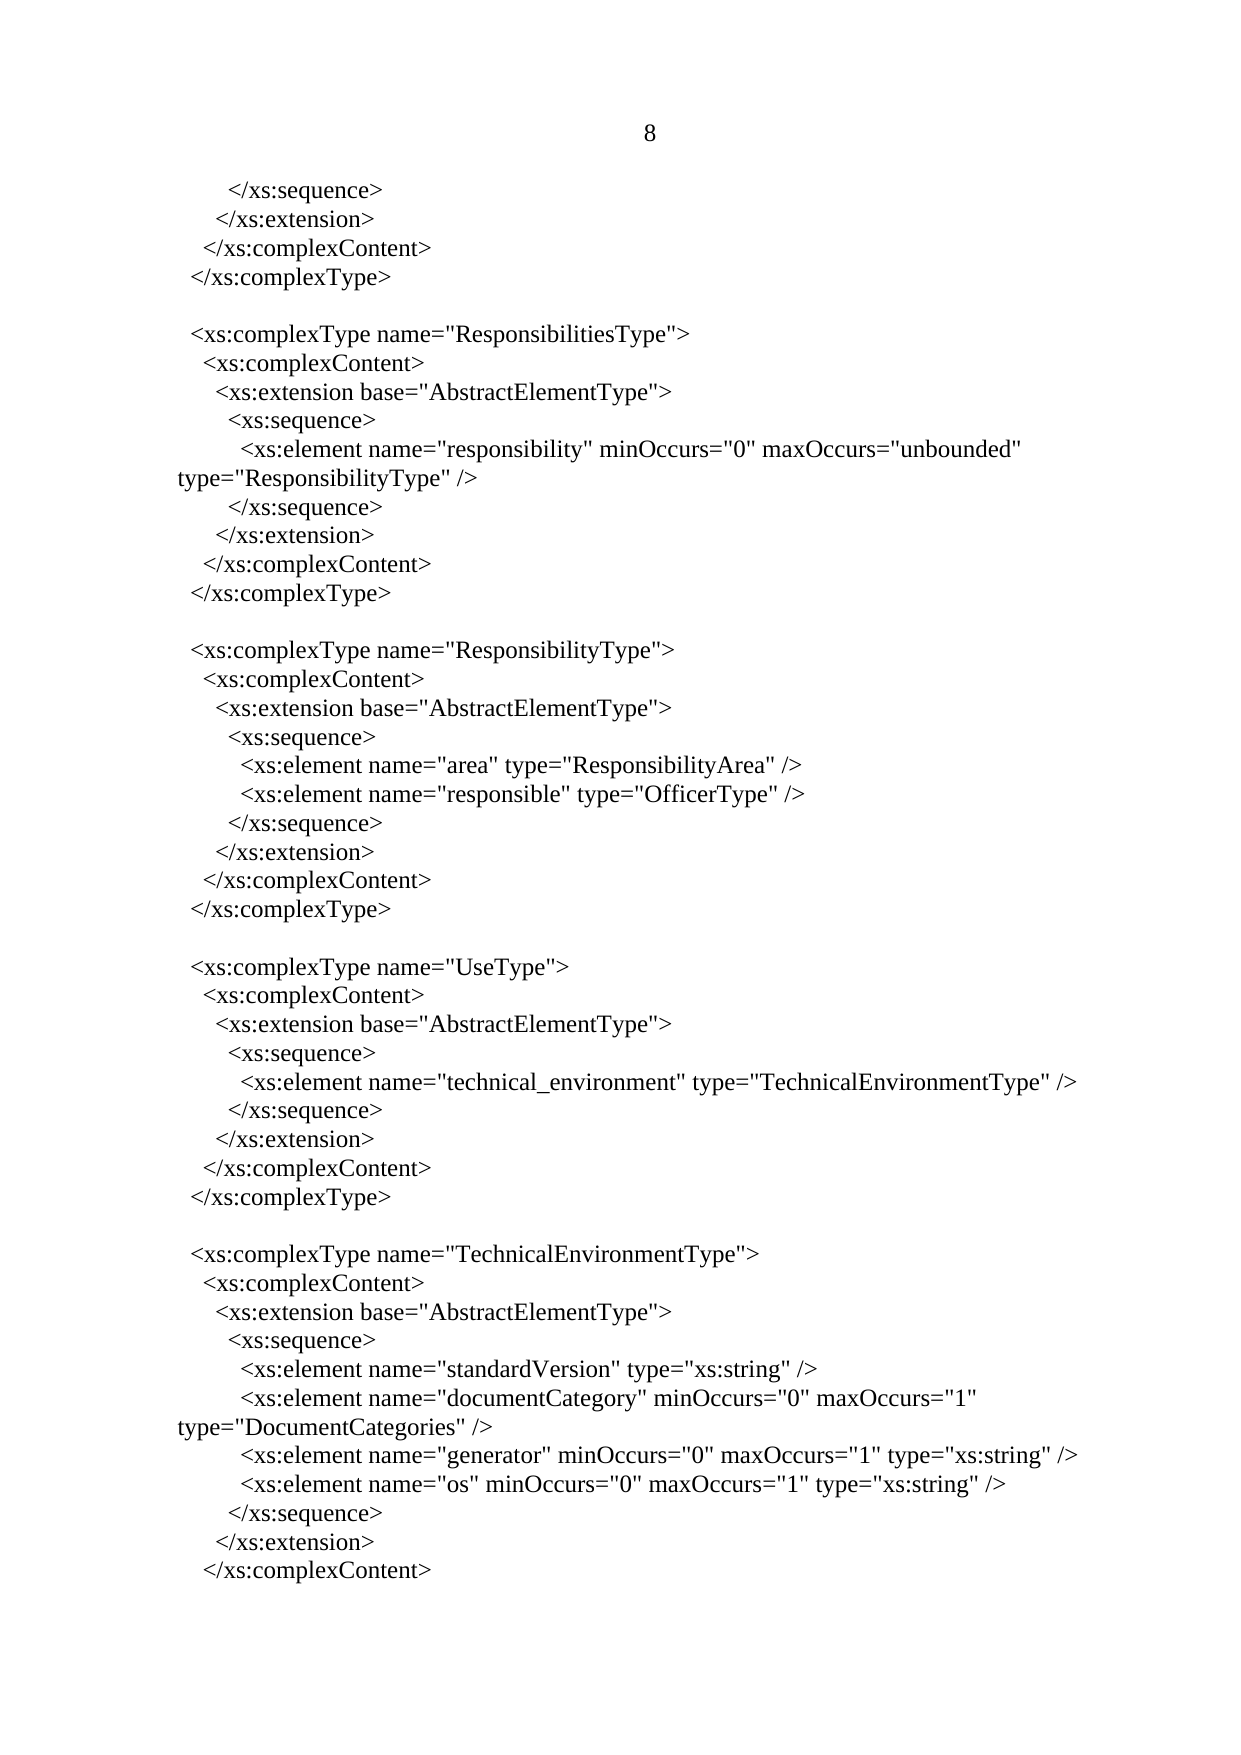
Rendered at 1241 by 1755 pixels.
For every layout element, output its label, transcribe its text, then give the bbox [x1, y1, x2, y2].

text </xs:extension> [177, 1527, 1122, 1556]
text </xs:sequence> [177, 1498, 1122, 1527]
text </xs:extension> [177, 1124, 1122, 1153]
text </xs:complexContent> [177, 1556, 1122, 1584]
text </xs:sequence> [177, 808, 1122, 837]
text <xs:element name="responsible" type="OfficerType" /> [177, 779, 1122, 808]
text <xs:extension base="AbstractElementType"> [177, 1297, 1122, 1326]
text <xs:extension base="AbstractElementType"> [177, 1009, 1122, 1038]
text </xs:complexContent> [177, 1153, 1122, 1182]
text <xs:complexContent> [177, 1268, 1122, 1297]
text <xs:extension base="AbstractElementType"> [177, 377, 1122, 406]
text </xs:sequence> [177, 492, 1122, 521]
text </xs:extension> [177, 204, 1122, 233]
text <xs:complexType name="ResponsibilitiesType"> [177, 319, 1122, 348]
text <xs:element name="area" type="ResponsibilityArea" /> [177, 751, 1122, 779]
text <xs:complexContent> [177, 348, 1122, 377]
text <xs:sequence> [177, 1326, 1122, 1354]
text </xs:complexType> [177, 262, 1122, 291]
text <xs:complexContent> [177, 664, 1122, 693]
text </xs:complexType> [177, 894, 1122, 923]
text </xs:sequence> [177, 176, 1122, 204]
text <xs:complexType name="UseType"> [177, 952, 1122, 981]
text <xs:complexType name="ResponsibilityType"> [177, 636, 1122, 664]
text </xs:complexContent> [177, 866, 1122, 894]
text </xs:extension> [177, 837, 1122, 866]
text <xs:element name="technical_environment" type="TechnicalEnvironmentType" /> [177, 1067, 1122, 1096]
text </xs:complexType> [177, 578, 1122, 607]
text <xs:sequence> [177, 1038, 1122, 1067]
text <xs:complexContent> [177, 981, 1122, 1009]
text </xs:complexContent> [177, 549, 1122, 578]
text <xs:element name="documentCategory" minOccurs="0" maxOccurs="1" type="DocumentCategories" /> [177, 1383, 1122, 1441]
text <xs:sequence> [177, 406, 1122, 434]
text <xs:sequence> [177, 722, 1122, 751]
text </xs:complexType> [177, 1182, 1122, 1211]
text </xs:extension> [177, 521, 1122, 549]
text <xs:element name="standardVersion" type="xs:string" /> [177, 1354, 1122, 1383]
text <xs:complexType name="TechnicalEnvironmentType"> [177, 1239, 1122, 1268]
text <xs:element name="generator" minOccurs="0" maxOccurs="1" type="xs:string" /> [177, 1441, 1122, 1469]
text <xs:element name="os" minOccurs="0" maxOccurs="1" type="xs:string" /> [177, 1469, 1122, 1498]
text </xs:complexContent> [177, 233, 1122, 262]
text </xs:sequence> [177, 1096, 1122, 1124]
text <xs:element name="responsibility" minOccurs="0" maxOccurs="unbounded" type="ResponsibilityType" /> [177, 434, 1122, 492]
text <xs:extension base="AbstractElementType"> [177, 693, 1122, 722]
